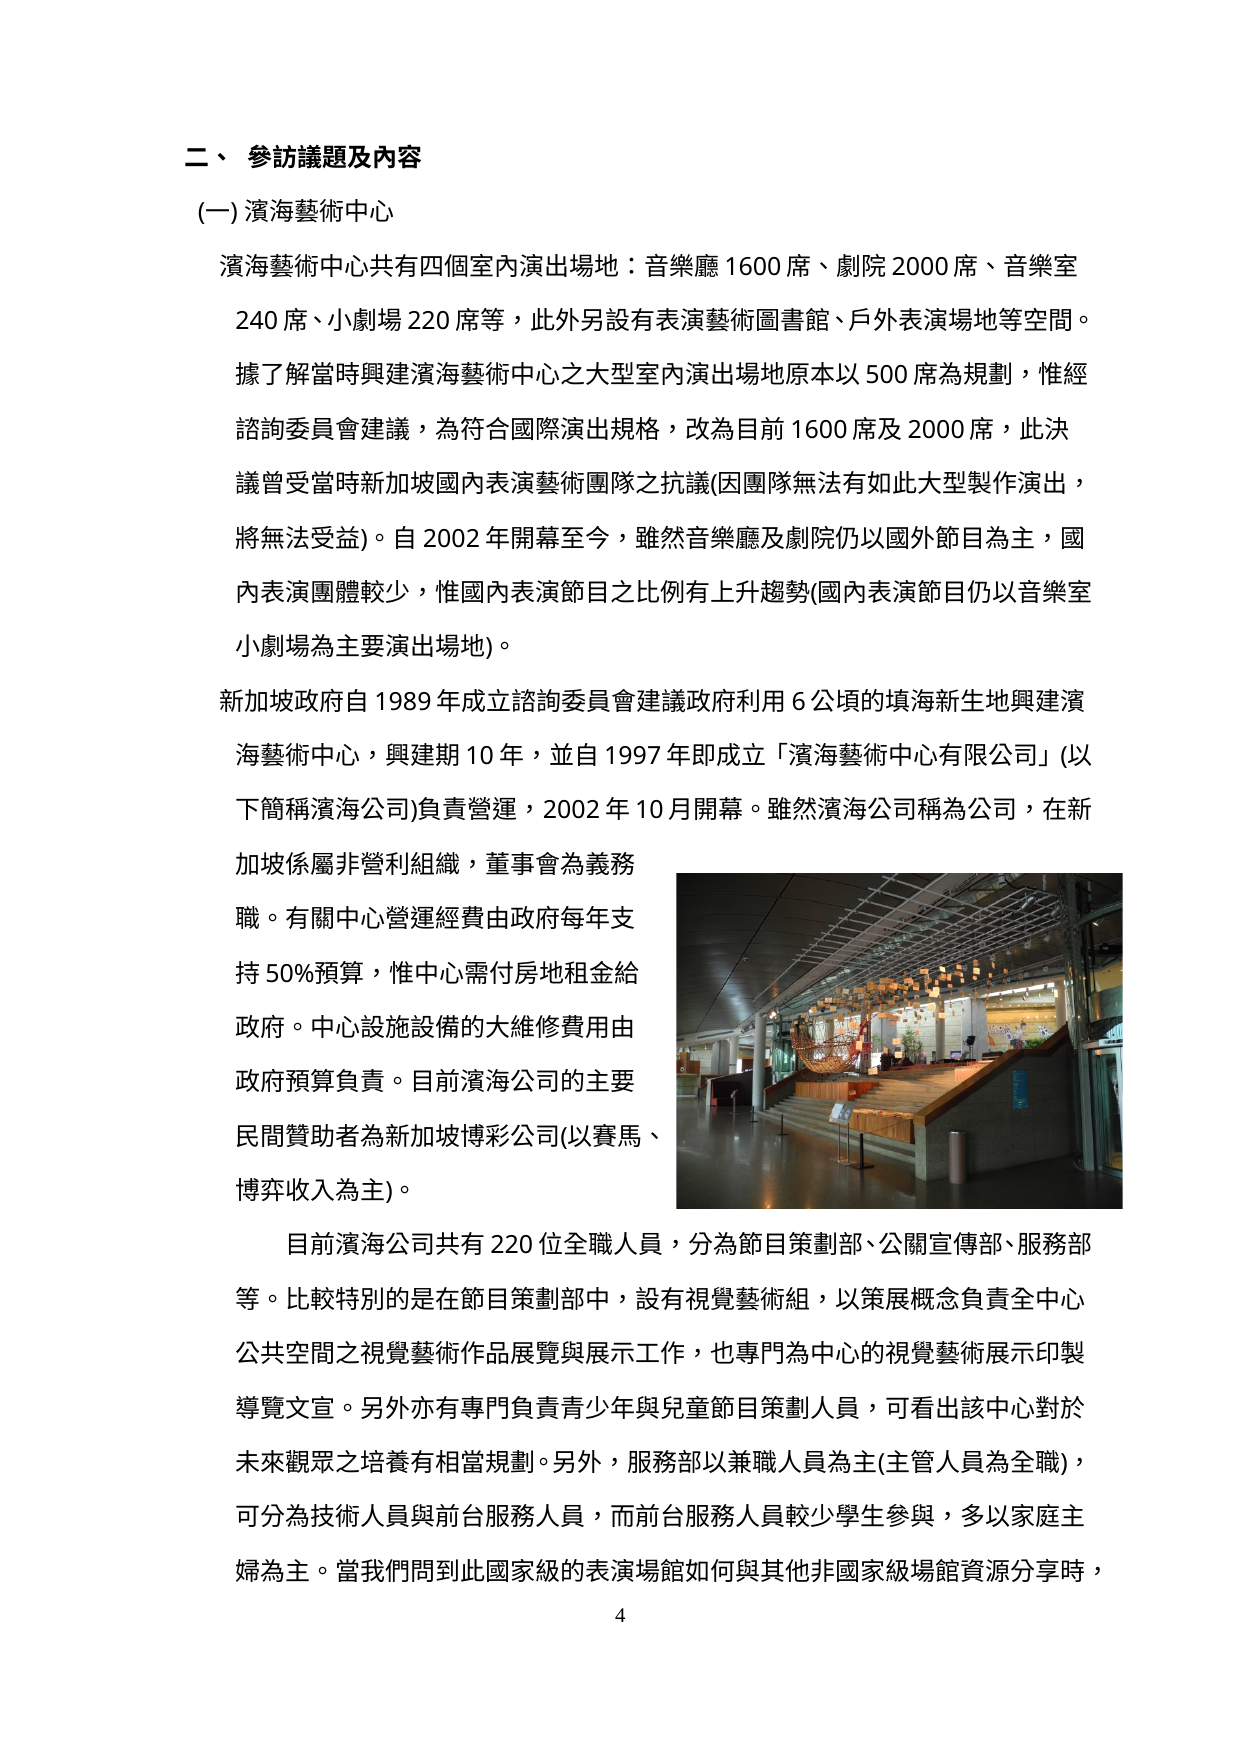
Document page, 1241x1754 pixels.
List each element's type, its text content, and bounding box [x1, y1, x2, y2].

text 濱海藝術中心共有四個室內演出場地：音樂廳1600席、劇院2000席、音樂室240席、小劇場220席等，此外另設有表演藝術圖書館、戶外表演場地等空間。據了解當時興建濱海藝術中心之大型室內演出場地原本以500席為規劃，惟經諮詢委員會建議，為符合國際演出規格，改為目前1600席及2000席，此決議曾受當時新加坡國內表演藝術團隊之抗議(因團隊無法有如此大型製作演出，將無法受益)。自2002年開幕至今，雖然音樂廳及劇院仍以國外節目為主，國內表演團體較少，惟國內表演節目之比例有上升趨勢(國內表演節目仍以音樂室、小劇場為主要演出場地)。 [148, 246, 1092, 663]
list 參訪議題及內容 [184, 137, 1092, 174]
text 新加坡政府自1989年成立諮詢委員會建議政府利用6公頃的填海新生地興建濱海藝術中心，興建期10年，並自1997年即成立「濱海藝術中心有限公司」(以下簡稱濱海公司)負責營運，2002年10月開幕。雖然濱海公司稱為公司，在新加坡係屬非營利組織，董事會為義務職。有關中心營運經費由政府每年支持50%預算，惟中心需付房地租金給政府。中心設施設備的大維修費用由政府預算負責。目前濱海公司的主要民間贊助者為新加坡博彩公司(以賽馬、博弈收入為主)。 [148, 681, 1092, 1207]
text (一) 濱海藝術中心 [148, 192, 1092, 228]
text 目前濱海公司共有220位全職人員，分為節目策劃部、公關宣傳部、服務部等。比較特別的是在節目策劃部中，設有視覺藝術組，以策展概念負責全中心公共空間之視覺藝術作品展覽與展示工作，也專門為中心的視覺藝術展示印製導覽文宣。另外亦有專門負責青少年與兒童節目策劃人員，可看出該中心對於未來觀眾之培養有相當規劃。另外，服務部以兼職人員為主(主管人員為全職)，可分為技術人員與前台服務人員，而前台服務人員較少學生參與，多以家庭主婦為主。當我們問到此國家級的表演場館如何與其他非國家級場館資源分享時，中心人員表示： [235, 1225, 1092, 1587]
picture [676, 873, 1123, 1209]
